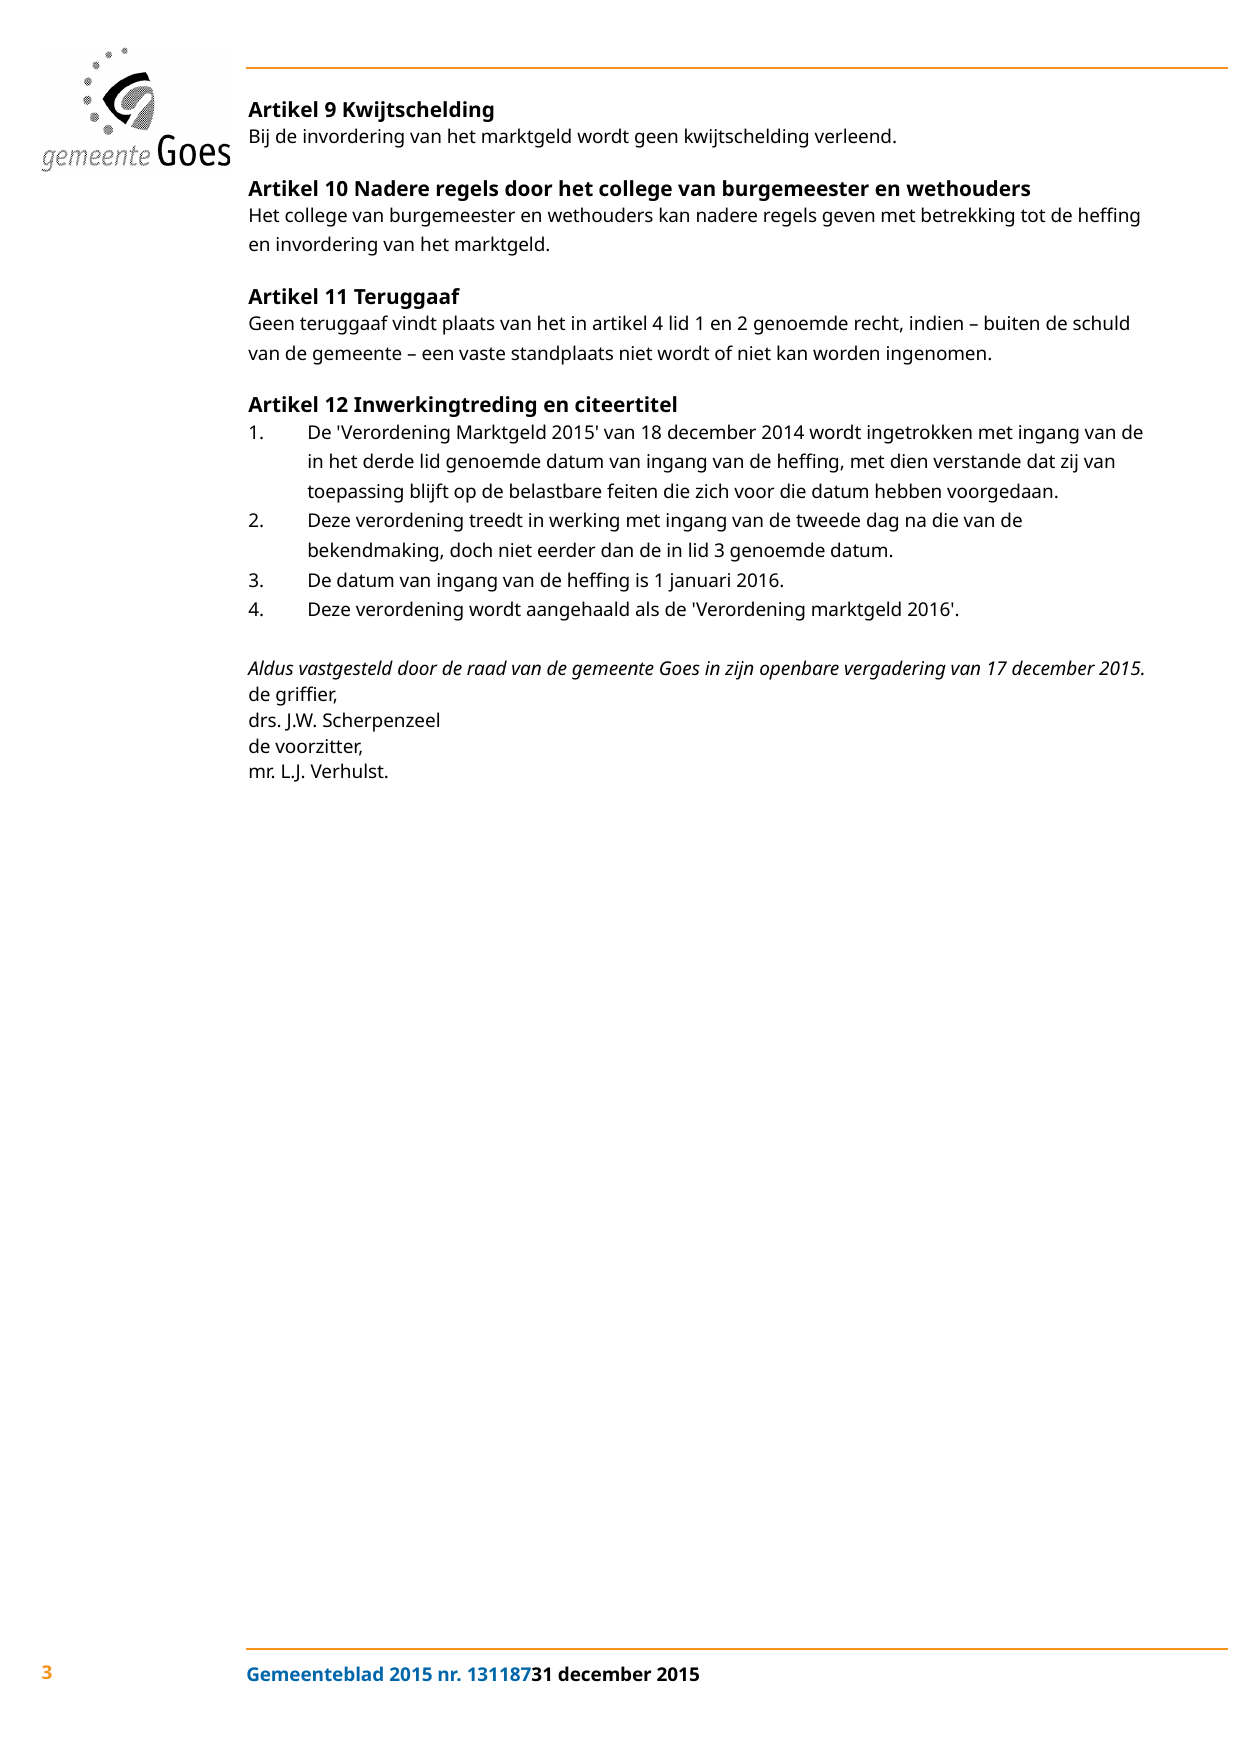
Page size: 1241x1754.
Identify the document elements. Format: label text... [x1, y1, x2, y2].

list Deze verordening wordt aangehaald als de 'Verordening marktgeld 2016'. [248, 596, 1152, 622]
list Deze verordening treedt in werking met ingang van de tweede dag na die van de bekendmaking, doch niet eerder dan de in lid 3 genoemde datum. [248, 508, 1152, 563]
text Artikel 10 Nadere regels door het college van burgemeester en wethouders [248, 174, 1152, 202]
text Artikel 11 Teruggaaf [248, 282, 1152, 311]
picture [41, 47, 231, 172]
text Artikel 12 Inwerkingtreding en citeertitel [248, 391, 1152, 419]
text Artikel 9 Kwijtschelding [248, 95, 1152, 123]
text Het college van burgemeester en wethouders kan nadere regels geven met betrekking tot de heffing en invordering van het marktgeld. [248, 202, 1152, 257]
text Geen teruggaaf vindt plaats van het in artikel 4 lid 1 en 2 genoemde recht, indien – buiten de schuld van de gemeente – een vaste standplaats niet wordt of niet kan worden ingenomen. [248, 311, 1152, 366]
text de voorzitter, [248, 733, 1152, 758]
list De datum van ingang van de heffing is 1 januari 2016. [248, 567, 1152, 593]
text de griffier, [248, 681, 1152, 707]
text mr. L.J. Verhulst. [248, 758, 1152, 784]
text Aldus vastgesteld door de raad van de gemeente Goes in zijn openbare vergadering van 17 december 2015. [248, 656, 1152, 681]
text drs. J.W. Scherpenzeel [248, 707, 1152, 733]
text Bij de invordering van het marktgeld wordt geen kwijtschelding verleend. [248, 123, 1152, 149]
list De 'Verordening Marktgeld 2015' van 18 december 2014 wordt ingetrokken met ingang van de in het derde lid genoemde datum van ingang van de heffing, met dien verstande dat zij van toepassing blijft op de belastbare feiten die zich voor die datum hebben voorgedaan. [248, 419, 1152, 504]
